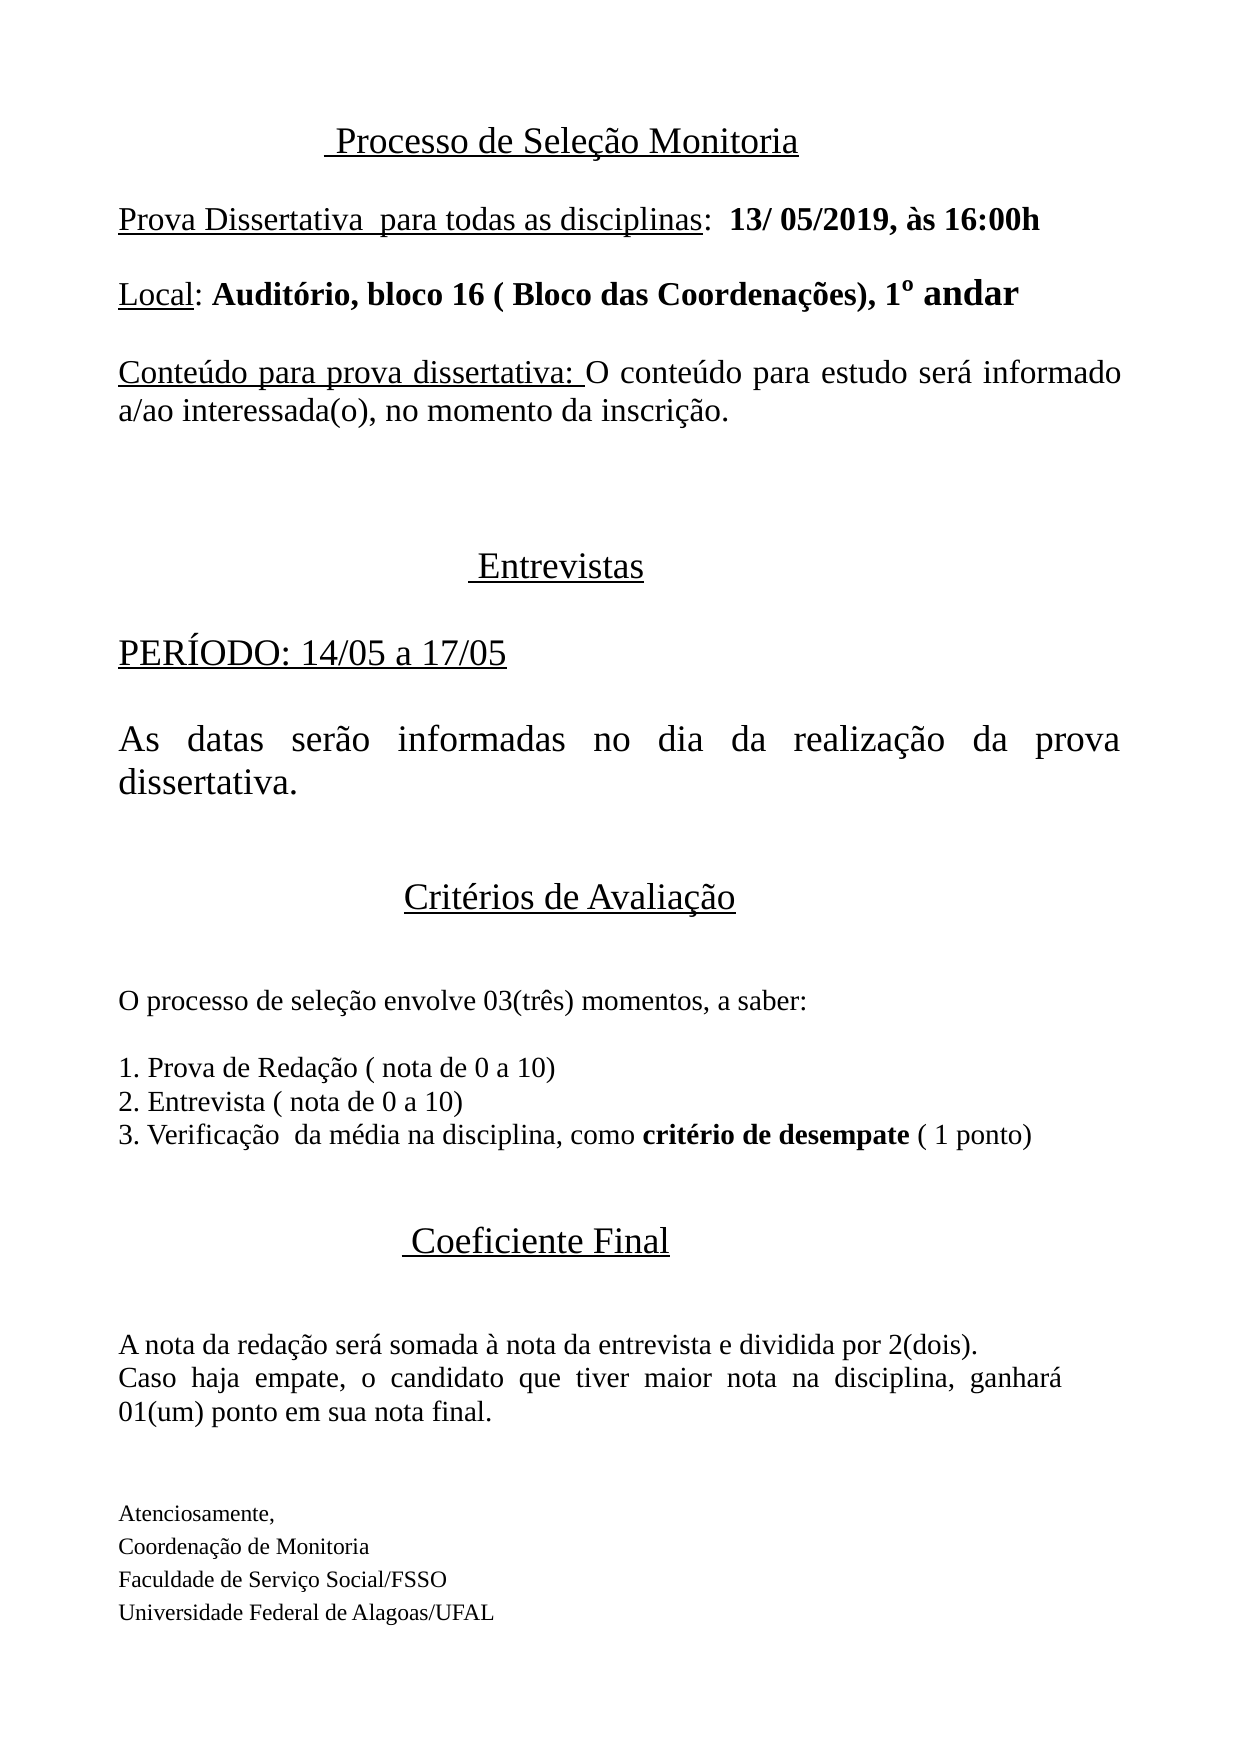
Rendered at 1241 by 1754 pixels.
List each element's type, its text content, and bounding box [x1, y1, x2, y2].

text As datas serão informadas no dia da realização da prova dissertativa. [118, 716, 1122, 803]
text 2. Entrevista ( nota de 0 a 10) [118, 1084, 1063, 1117]
text Caso haja empate, o candidato que tiver maior nota na disciplina, ganhará 01(um) ponto em sua nota final. [118, 1360, 1063, 1427]
text Conteúdo para prova dissertativa: O conteúdo para estudo será informado a/ao interessada(o), no momento da inscrição. [118, 352, 1122, 429]
text Coordenação de Monitoria [118, 1527, 1122, 1559]
text 1. Prova de Redação ( nota de 0 a 10) [118, 1050, 1063, 1084]
text Local: Auditório, bloco 16 ( Bloco das Coordenações), 1º andar [118, 271, 1122, 314]
text Critérios de Avaliação [118, 874, 1122, 918]
text Atenciosamente, [118, 1494, 1122, 1527]
text 3. Verificação da média na disciplina, como critério de desempate ( 1 ponto) [118, 1117, 1063, 1151]
text Faculdade de Serviço Social/FSSO [118, 1559, 1122, 1592]
text A nota da redação será somada à nota da entrevista e dividida por 2(dois). [118, 1327, 1063, 1360]
text Universidade Federal de Alagoas/UFAL [118, 1592, 1122, 1625]
text PERÍODO: 14/05 a 17/05 [118, 630, 1122, 673]
text O processo de seleção envolve 03(três) momentos, a saber: [118, 983, 1063, 1017]
text Entrevistas [118, 544, 1122, 587]
text Prova Dissertativa para todas as disciplinas: 13/ 05/2019, às 16:00h [118, 199, 1122, 238]
text Coeficiente Final [118, 1218, 1063, 1261]
text Processo de Seleção Monitoria [118, 118, 1122, 161]
